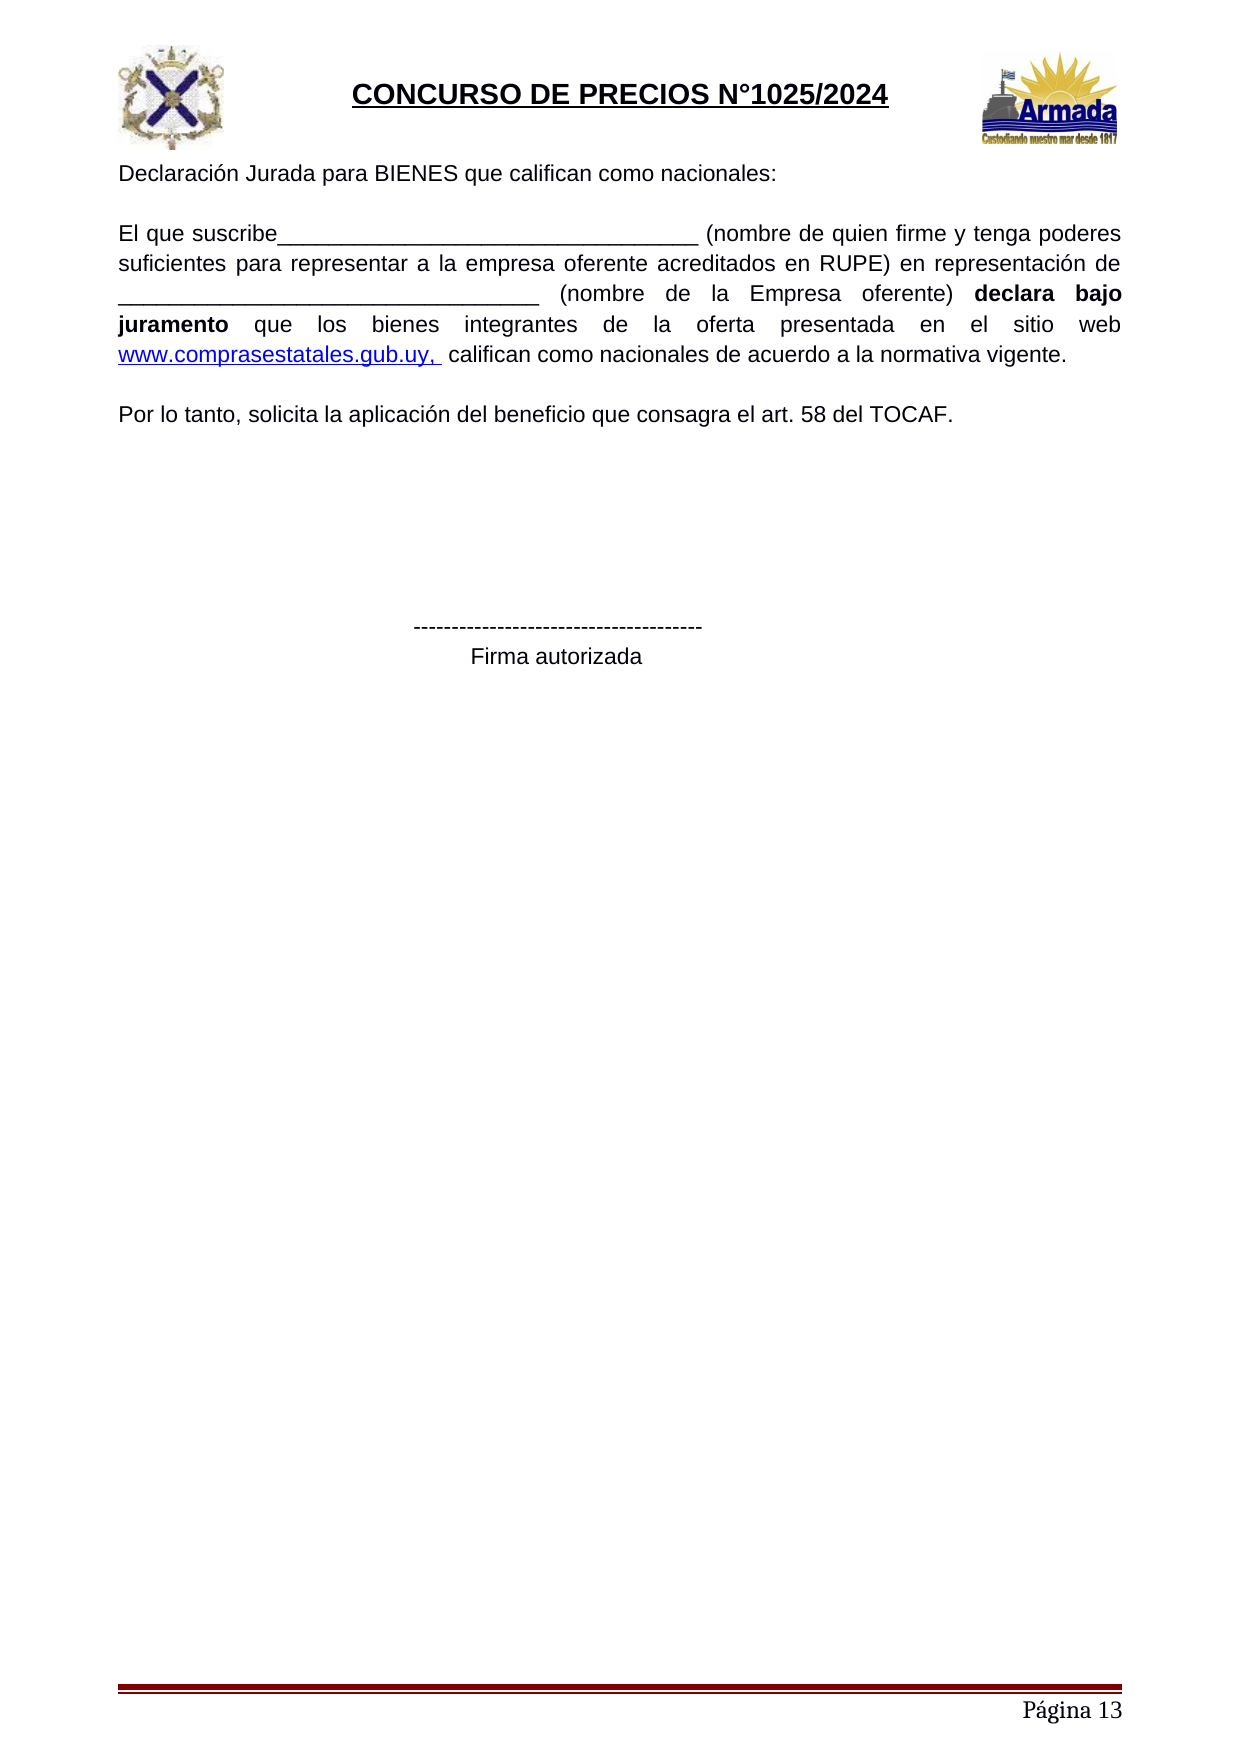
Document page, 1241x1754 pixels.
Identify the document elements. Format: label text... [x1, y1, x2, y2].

text Declaración Jurada para BIENES que califican como nacionales: [118, 159, 1122, 186]
text Firma autorizada [118, 643, 1122, 669]
text El que suscribe_________________________________ (nombre de quien firme y tenga poderes suficientes para representar a la empresa oferente acreditados en RUPE) en representación de _________________________________ (nombre de la Empresa oferente) declara bajo juramento que los bienes integrantes de la oferta presentada en el sitio web www.comprasestatales.gub.uy, califican como nacionales de acuerdo a la normativa vigente. [118, 190, 1122, 367]
picture [118, 45, 224, 150]
text Por lo tanto, solicita la aplicación del beneficio que consagra el art. 58 del TOCAF. [118, 401, 1122, 427]
text -------------------------------------- [118, 613, 1122, 639]
picture [982, 51, 1117, 144]
